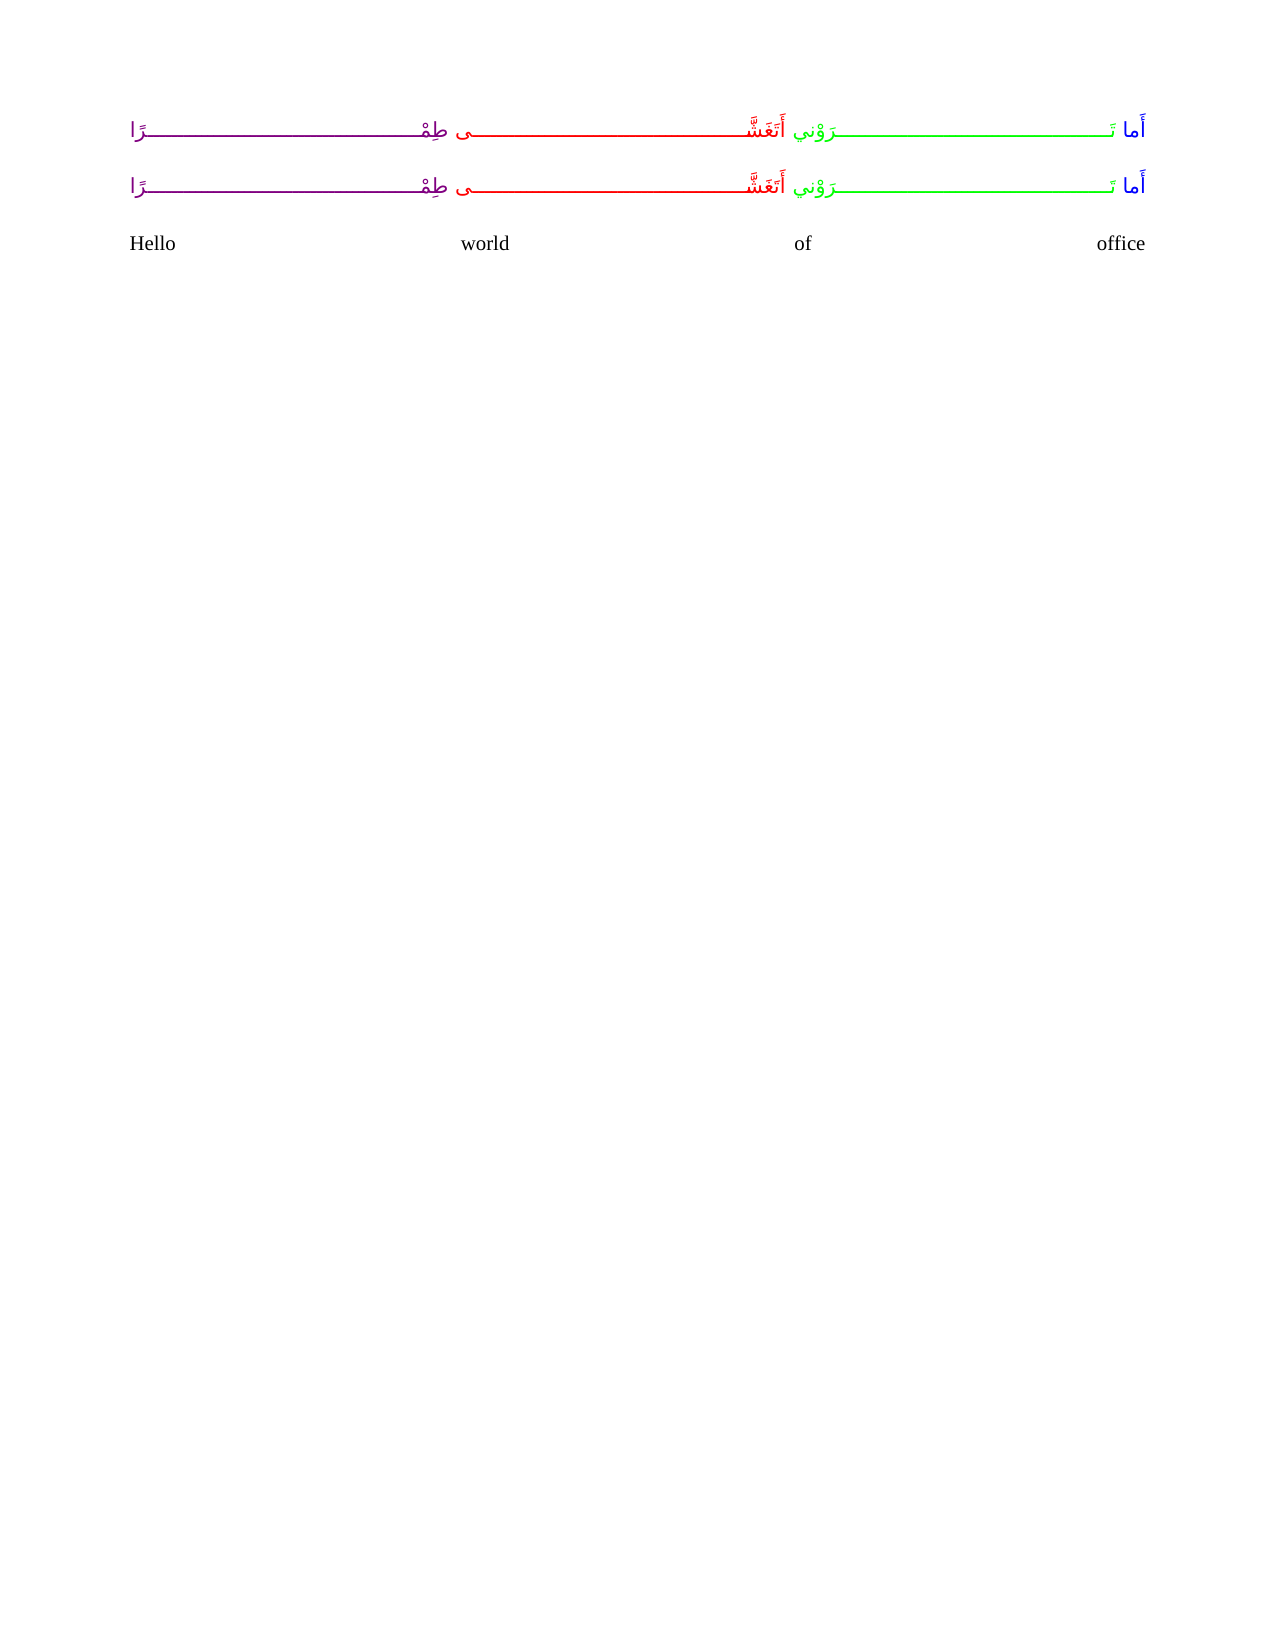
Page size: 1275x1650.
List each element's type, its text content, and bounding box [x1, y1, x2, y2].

table_header أَما تَرَوْني أَتَغَشَّى طِمْرًا [118, 118, 1157, 174]
table_header أَما تَرَوْني أَتَغَشَّى طِمْرًا [118, 174, 1157, 231]
table_header Hello world of office [118, 231, 1157, 287]
